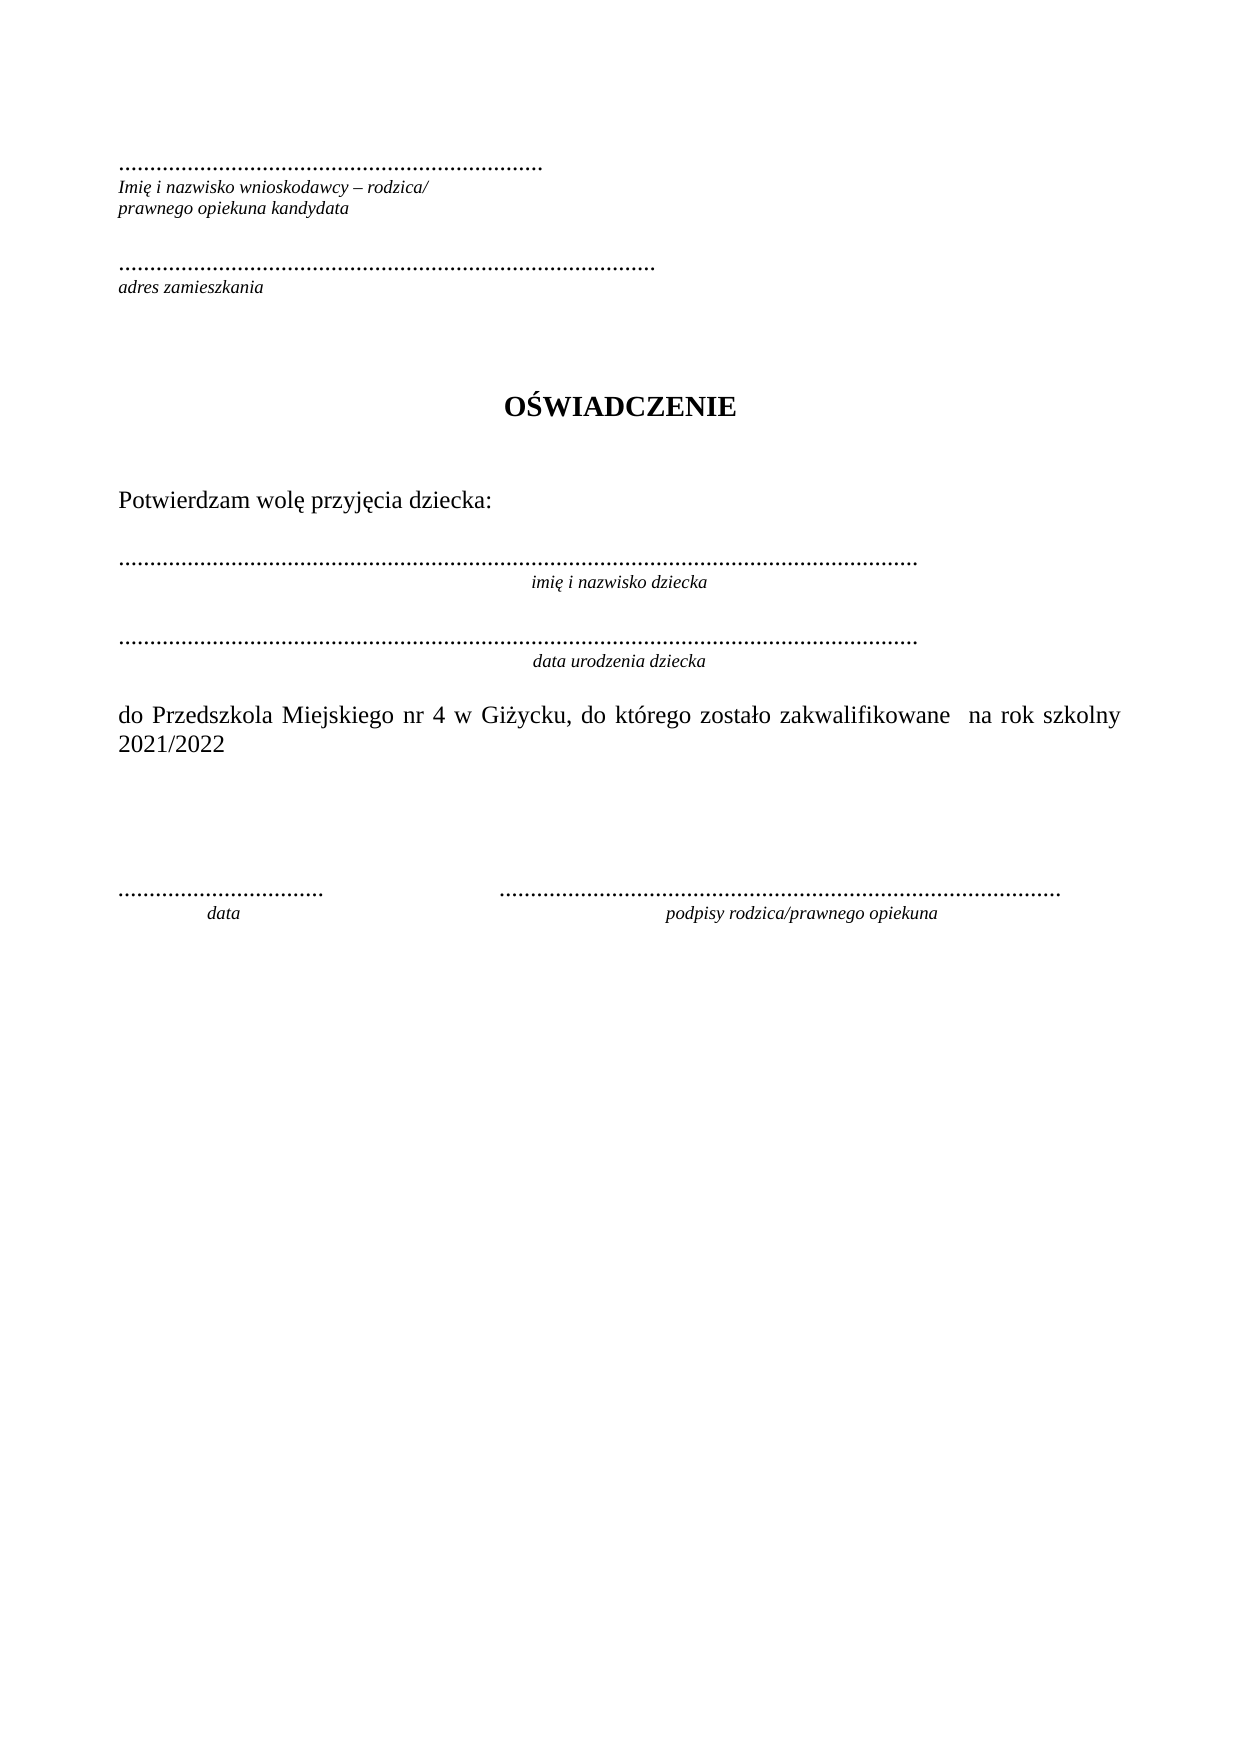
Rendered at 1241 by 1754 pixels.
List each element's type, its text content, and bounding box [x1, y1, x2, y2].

text ...................................................................................... [118, 247, 1122, 276]
text do Przedszkola Miejskiego nr 4 w Giżycku, do którego zostało zakwalifikowane na rok szkolny 2021/2022 [118, 700, 1122, 758]
text .................................................................... [118, 147, 1122, 176]
text OŚWIADCZENIE [118, 389, 1122, 422]
text ................................................................................................................................ [118, 621, 1122, 650]
text imię i nazwisko dziecka [118, 571, 1122, 592]
text Imię i nazwisko wnioskodawcy – rodzica/ [118, 176, 1122, 197]
text ................................. .......................................................................................... [118, 873, 1122, 902]
text Potwierdzam wolę przyjęcia dziecka: [118, 485, 1122, 513]
text adres zamieszkania [118, 276, 1122, 298]
text data podpisy rodzica/prawnego opiekuna [118, 902, 1122, 923]
text prawnego opiekuna kandydata [118, 197, 1122, 219]
text ................................................................................................................................ [118, 542, 1122, 571]
text data urodzenia dziecka [118, 650, 1122, 672]
